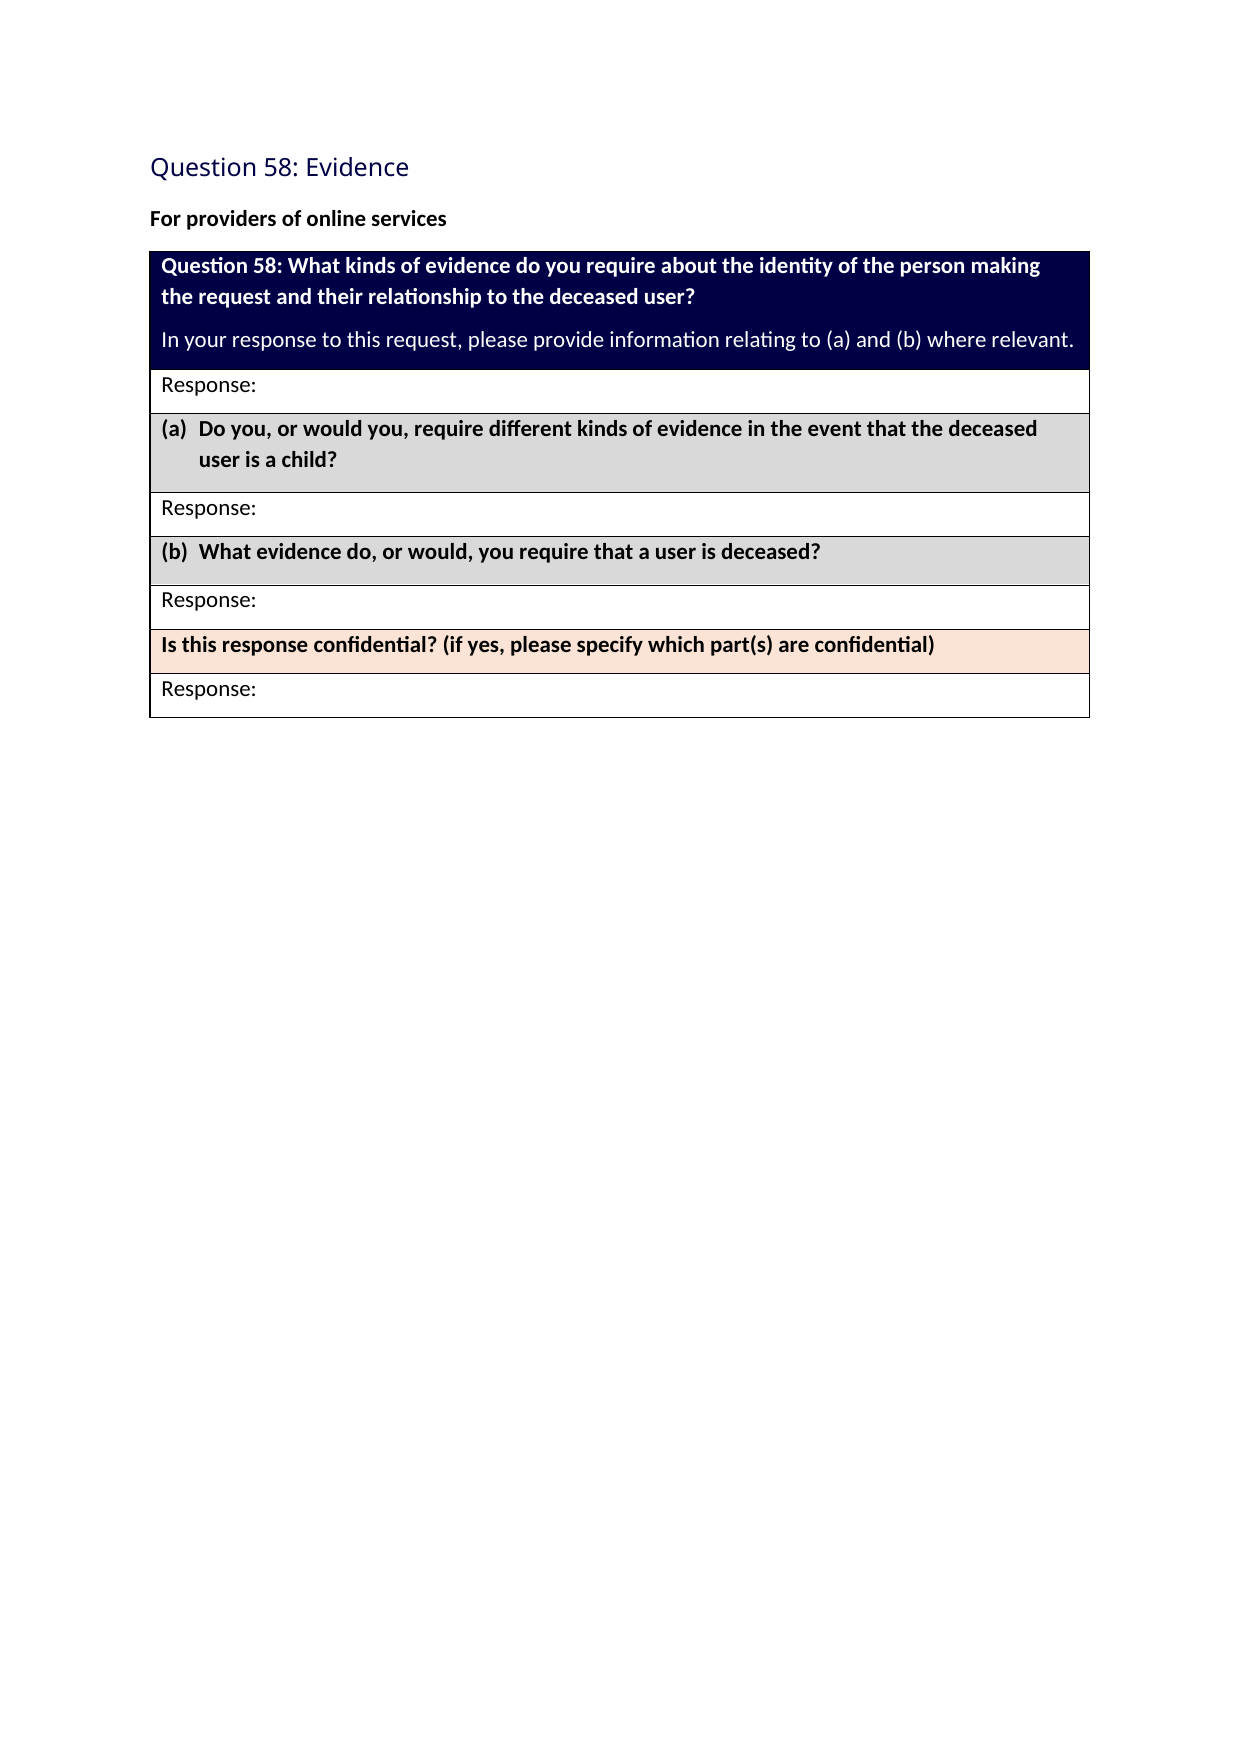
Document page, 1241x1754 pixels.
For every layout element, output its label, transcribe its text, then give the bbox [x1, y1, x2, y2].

table_header Question 58: What kinds of evidence do you require about the identity of the person making the request and their relationship to the deceased user? In your response to this request, please provide information relating to (a) and (b) where relevant. [151, 252, 1089, 369]
table_cell Response: [151, 674, 1089, 717]
text For providers of online services [150, 204, 1090, 232]
table_cell Response: [151, 586, 1089, 629]
table_cell Response: [151, 370, 1089, 413]
table_cell Do you, or would you, require different kinds of evidence in the event that the deceased user is a child? [151, 414, 1089, 492]
table_cell Response: [151, 493, 1089, 536]
table_cell What evidence do, or would, you require that a user is deceased? [151, 537, 1089, 584]
table_cell Is this response confidential? (if yes, please specify which part(s) are confidential) [151, 630, 1089, 673]
subtitle Question 58: Evidence [150, 150, 1090, 184]
